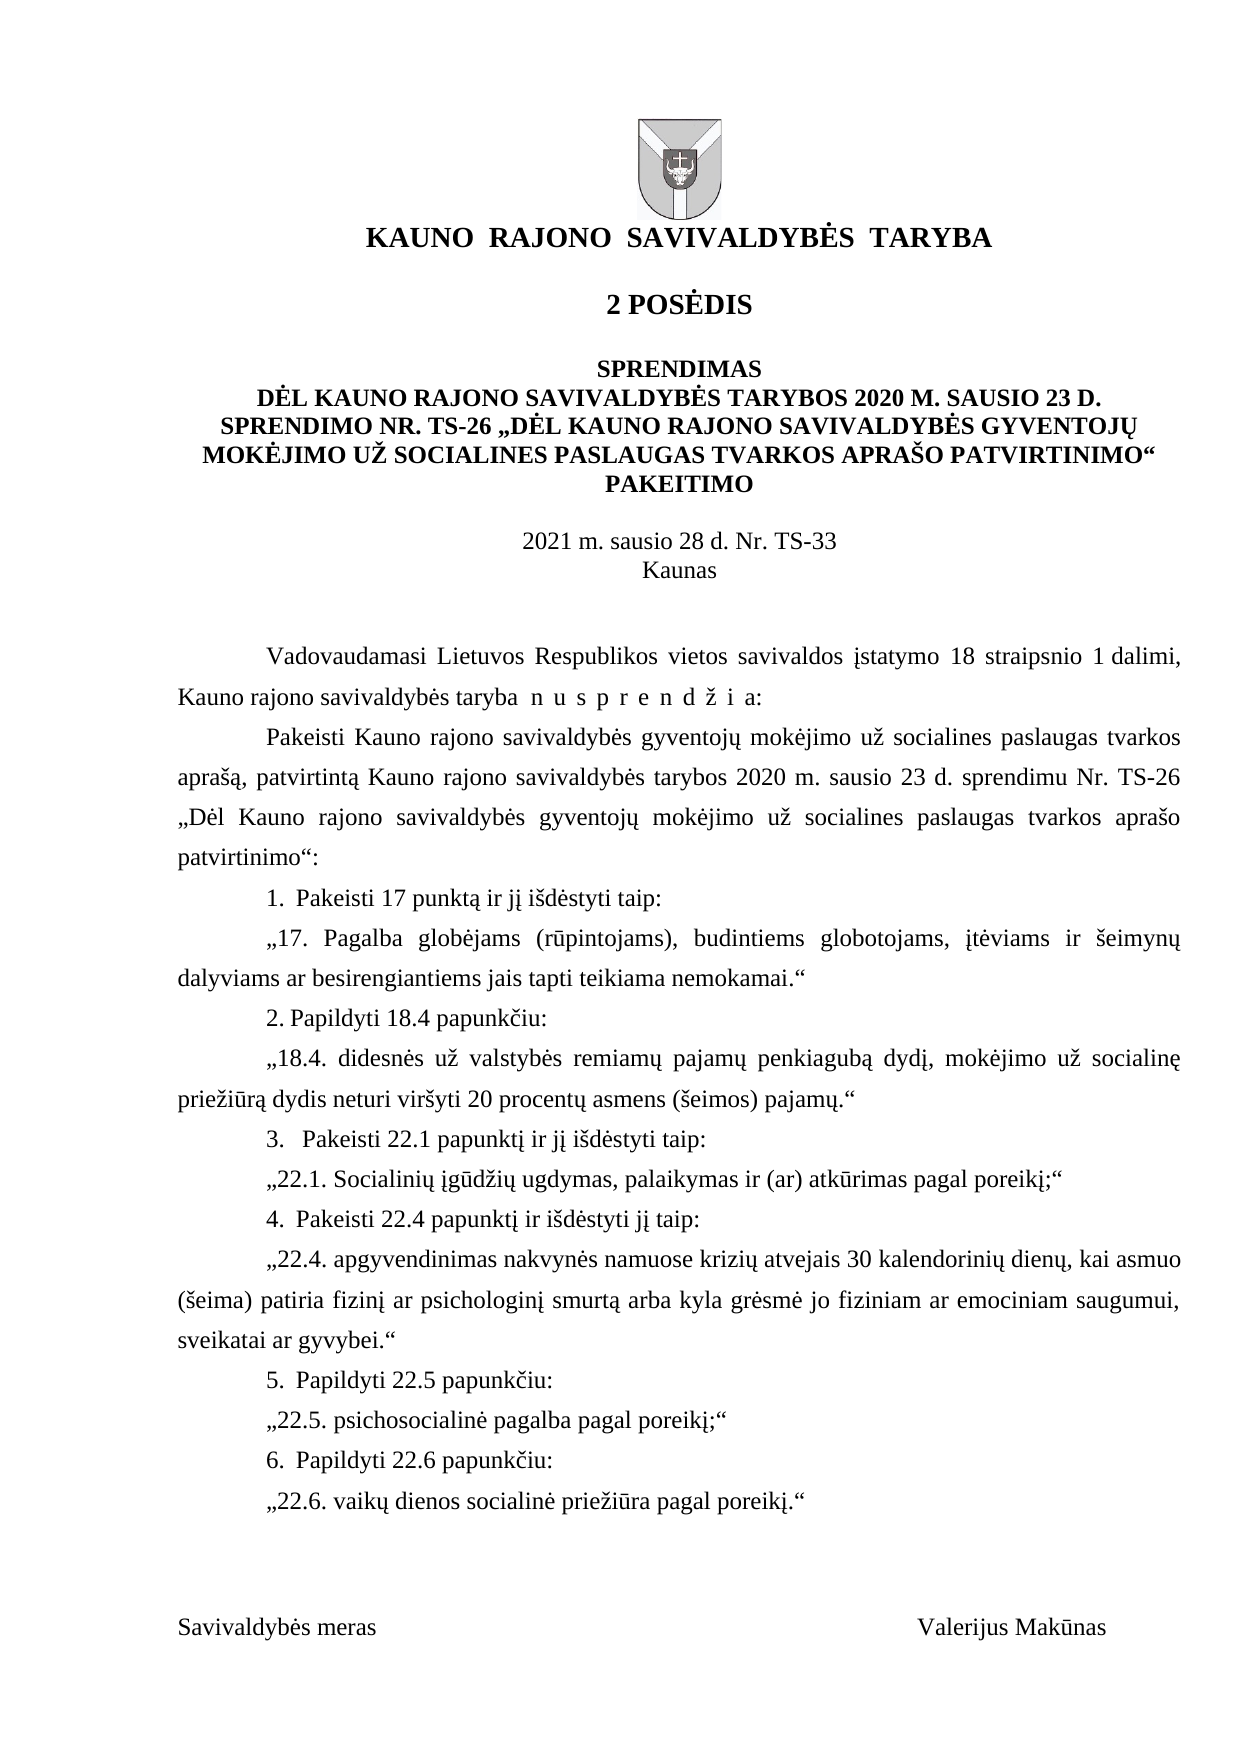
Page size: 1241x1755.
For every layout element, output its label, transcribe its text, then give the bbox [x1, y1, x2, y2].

text Savivaldybės meras Valerijus Makūnas [177, 1612, 1181, 1641]
text 2 POSĖDIS [177, 287, 1181, 320]
text 2021 m. sausio 28 d. Nr. TS-33 [177, 526, 1181, 555]
text 3. Pakeisti 22.1 papunktį ir jį išdėstyti taip: [177, 1124, 1181, 1153]
text „22.4. apgyvendinimas nakvynės namuose krizių atvejais 30 kalendorinių dienų, kai asmuo (šeima) patiria fizinį ar psichologinį smurtą arba kyla grėsmė jo fiziniam ar emociniam saugumui, sveikatai ar gyvybei.“ [177, 1244, 1181, 1354]
text 2. Papildyti 18.4 papunkčiu: [177, 1003, 1181, 1032]
text 1. Pakeisti 17 punktą ir jį išdėstyti taip: [177, 883, 1181, 911]
text KAUNO RAJONO SAVIVALDYBĖS TARYBA [177, 220, 1181, 253]
text „22.5. psichosocialinė pagalba pagal poreikį;“ [177, 1405, 1181, 1434]
text Kaunas [177, 555, 1181, 584]
text SPRENDIMAS [177, 354, 1181, 383]
text „22.1. Socialinių įgūdžių ugdymas, palaikymas ir (ar) atkūrimas pagal poreikį;“ [177, 1164, 1181, 1193]
text 6. Papildyti 22.6 papunkčiu: [177, 1446, 1181, 1474]
text Vadovaudamasi Lietuvos Respublikos vietos savivaldos įstatymo 18 straipsnio 1 dalimi, Kauno rajono savivaldybės taryba nusprendžia: [177, 641, 1181, 710]
text 4. Pakeisti 22.4 papunktį ir išdėstyti jį taip: [177, 1204, 1181, 1233]
text „22.6. vaikų dienos socialinė priežiūra pagal poreikį.“ [177, 1486, 1181, 1514]
text DĖL KAUNO RAJONO SAVIVALDYBĖS TARYBOS 2020 M. SAUSIO 23 D. SPRENDIMO NR. TS-26 „DĖL KAUNO RAJONO SAVIVALDYBĖS GYVENTOJŲ MOKĖJIMO UŽ SOCIALINES PASLAUGAS TVARKOS APRAŠO PATVIRTINIMO“ PAKEITIMO [177, 383, 1181, 498]
text 5. Papildyti 22.5 papunkčiu: [177, 1365, 1181, 1394]
text „18.4. didesnės už valstybės remiamų pajamų penkiagubą dydį, mokėjimo už socialinę priežiūrą dydis neturi viršyti 20 procentų asmens (šeimos) pajamų.“ [177, 1043, 1181, 1112]
text „17. Pagalba globėjams (rūpintojams), budintiems globotojams, įtėviams ir šeimynų dalyviams ar besirengiantiems jais tapti teikiama nemokamai.“ [177, 923, 1181, 992]
text Pakeisti Kauno rajono savivaldybės gyventojų mokėjimo už socialines paslaugas tvarkos aprašą, patvirtintą Kauno rajono savivaldybės tarybos 2020 m. sausio 23 d. sprendimu Nr. TS-26 „Dėl Kauno rajono savivaldybės gyventojų mokėjimo už socialines paslaugas tvarkos aprašo patvirtinimo“: [177, 722, 1181, 871]
